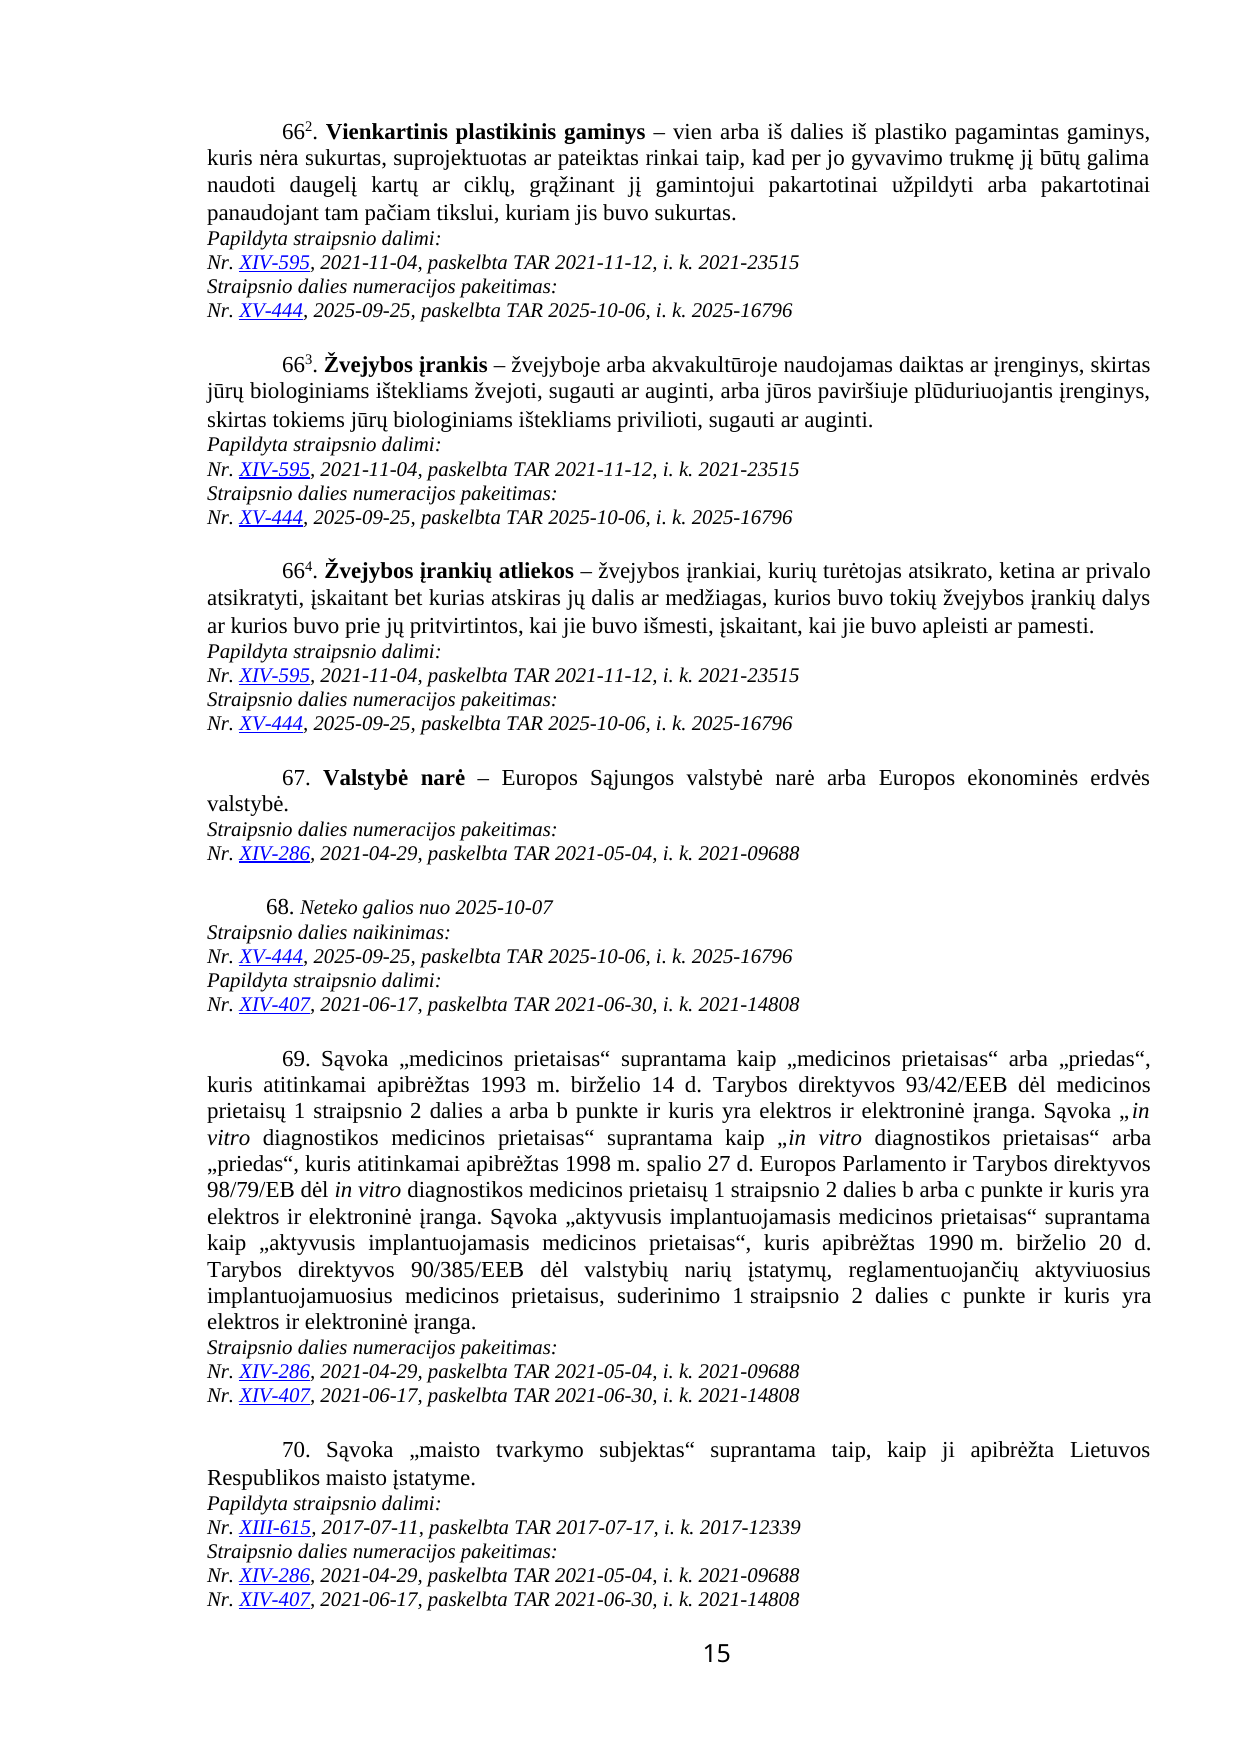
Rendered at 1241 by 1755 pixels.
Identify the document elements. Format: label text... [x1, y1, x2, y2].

text 68. Neteko galios nuo 2025-10-07 [207, 893, 1152, 920]
text Nr. XIV-595, 2021-11-04, paskelbta TAR 2021-11-12, i. k. 2021-23515 [207, 250, 1152, 274]
text Papildyta straipsnio dalimi: [207, 968, 1152, 992]
text 69. Sąvoka „medicinos prietaisas“ suprantama kaip „medicinos prietaisas“ arba „priedas“, kuris atitinkamai apibrėžtas 1993 m. birželio 14 d. Tarybos direktyvos 93/42/EEB dėl medicinos prietaisų 1 straipsnio 2 dalies a arba b punkte ir kuris yra elektros ir elektroninė įranga. Sąvoka „in vitro diagnostikos medicinos prietaisas“ suprantama kaip „in vitro diagnostikos prietaisas“ arba „priedas“, kuris atitinkamai apibrėžtas 1998 m. spalio 27 d. Europos Parlamento ir Tarybos direktyvos 98/79/EB dėl in vitro diagnostikos medicinos prietaisų 1 straipsnio 2 dalies b arba c punkte ir kuris yra elektros ir elektroninė įranga. Sąvoka „aktyvusis implantuojamasis medicinos prietaisas“ suprantama kaip „aktyvusis implantuojamasis medicinos prietaisas“, kuris apibrėžtas 1990 m. birželio 20 d. Tarybos direktyvos 90/385/EEB dėl valstybių narių įstatymų, reglamentuojančių aktyviuosius implantuojamuosius medicinos prietaisus, suderinimo 1 straipsnio 2 dalies c punkte ir kuris yra elektros ir elektroninė įranga. [207, 1045, 1152, 1335]
text 67. Valstybė narė – Europos Sąjungos valstybė narė arba Europos ekonominės erdvės valstybė. [207, 764, 1152, 817]
text 663. Žvejybos įrankis – žvejyboje arba akvakultūroje naudojamas daiktas ar įrenginys, skirtas jūrų biologiniams ištekliams žvejoti, sugauti ar auginti, arba jūros paviršiuje plūduriuojantis įrenginys, skirtas tokiems jūrų biologiniams ištekliams privilioti, sugauti ar auginti. [207, 351, 1152, 432]
text Nr. XIV-286, 2021-04-29, paskelbta TAR 2021-05-04, i. k. 2021-09688 [207, 1359, 1152, 1383]
text Nr. XIV-407, 2021-06-17, paskelbta TAR 2021-06-30, i. k. 2021-14808 [207, 1587, 1152, 1611]
text Straipsnio dalies numeracijos pakeitimas: [207, 274, 1152, 298]
text Nr. XV-444, 2025-09-25, paskelbta TAR 2025-10-06, i. k. 2025-16796 [207, 504, 1152, 529]
text Nr. XV-444, 2025-09-25, paskelbta TAR 2025-10-06, i. k. 2025-16796 [207, 711, 1152, 735]
text 662. Vienkartinis plastikinis gaminys – vien arba iš dalies iš plastiko pagamintas gaminys, kuris nėra sukurtas, suprojektuotas ar pateiktas rinkai taip, kad per jo gyvavimo trukmę jį būtų galima naudoti daugelį kartų ar ciklų, grąžinant jį gamintojui pakartotinai užpildyti arba pakartotinai panaudojant tam pačiam tikslui, kuriam jis buvo sukurtas. [207, 118, 1152, 226]
text Nr. XIV-595, 2021-11-04, paskelbta TAR 2021-11-12, i. k. 2021-23515 [207, 663, 1152, 687]
text Nr. XIV-286, 2021-04-29, paskelbta TAR 2021-05-04, i. k. 2021-09688 [207, 841, 1152, 865]
text Papildyta straipsnio dalimi: [207, 432, 1152, 456]
text Straipsnio dalies numeracijos pakeitimas: [207, 1335, 1152, 1359]
text Papildyta straipsnio dalimi: [207, 1491, 1152, 1515]
text Straipsnio dalies naikinimas: [207, 920, 1152, 944]
text Nr. XIV-407, 2021-06-17, paskelbta TAR 2021-06-30, i. k. 2021-14808 [207, 1383, 1152, 1407]
text Papildyta straipsnio dalimi: [207, 226, 1152, 250]
text Straipsnio dalies numeracijos pakeitimas: [207, 481, 1152, 504]
text Nr. XIV-286, 2021-04-29, paskelbta TAR 2021-05-04, i. k. 2021-09688 [207, 1563, 1152, 1587]
text Nr. XIV-407, 2021-06-17, paskelbta TAR 2021-06-30, i. k. 2021-14808 [207, 992, 1152, 1016]
text 70. Sąvoka „maisto tvarkymo subjektas“ suprantama taip, kaip ji apibrėžta Lietuvos Respublikos maisto įstatyme. [207, 1436, 1152, 1491]
text Nr. XV-444, 2025-09-25, paskelbta TAR 2025-10-06, i. k. 2025-16796 [207, 298, 1152, 322]
text 664. Žvejybos įrankių atliekos – žvejybos įrankiai, kurių turėtojas atsikrato, ketina ar privalo atsikratyti, įskaitant bet kurias atskiras jų dalis ar medžiagas, kurios buvo tokių žvejybos įrankių dalys ar kurios buvo prie jų pritvirtintos, kai jie buvo išmesti, įskaitant, kai jie buvo apleisti ar pamesti. [207, 557, 1152, 639]
text Papildyta straipsnio dalimi: [207, 639, 1152, 663]
text Nr. XIV-595, 2021-11-04, paskelbta TAR 2021-11-12, i. k. 2021-23515 [207, 456, 1152, 481]
text Straipsnio dalies numeracijos pakeitimas: [207, 687, 1152, 711]
text Nr. XIII-615, 2017-07-11, paskelbta TAR 2017-07-17, i. k. 2017-12339 [207, 1515, 1152, 1539]
text Nr. XV-444, 2025-09-25, paskelbta TAR 2025-10-06, i. k. 2025-16796 [207, 944, 1152, 968]
text Straipsnio dalies numeracijos pakeitimas: [207, 817, 1152, 841]
text Straipsnio dalies numeracijos pakeitimas: [207, 1539, 1152, 1563]
